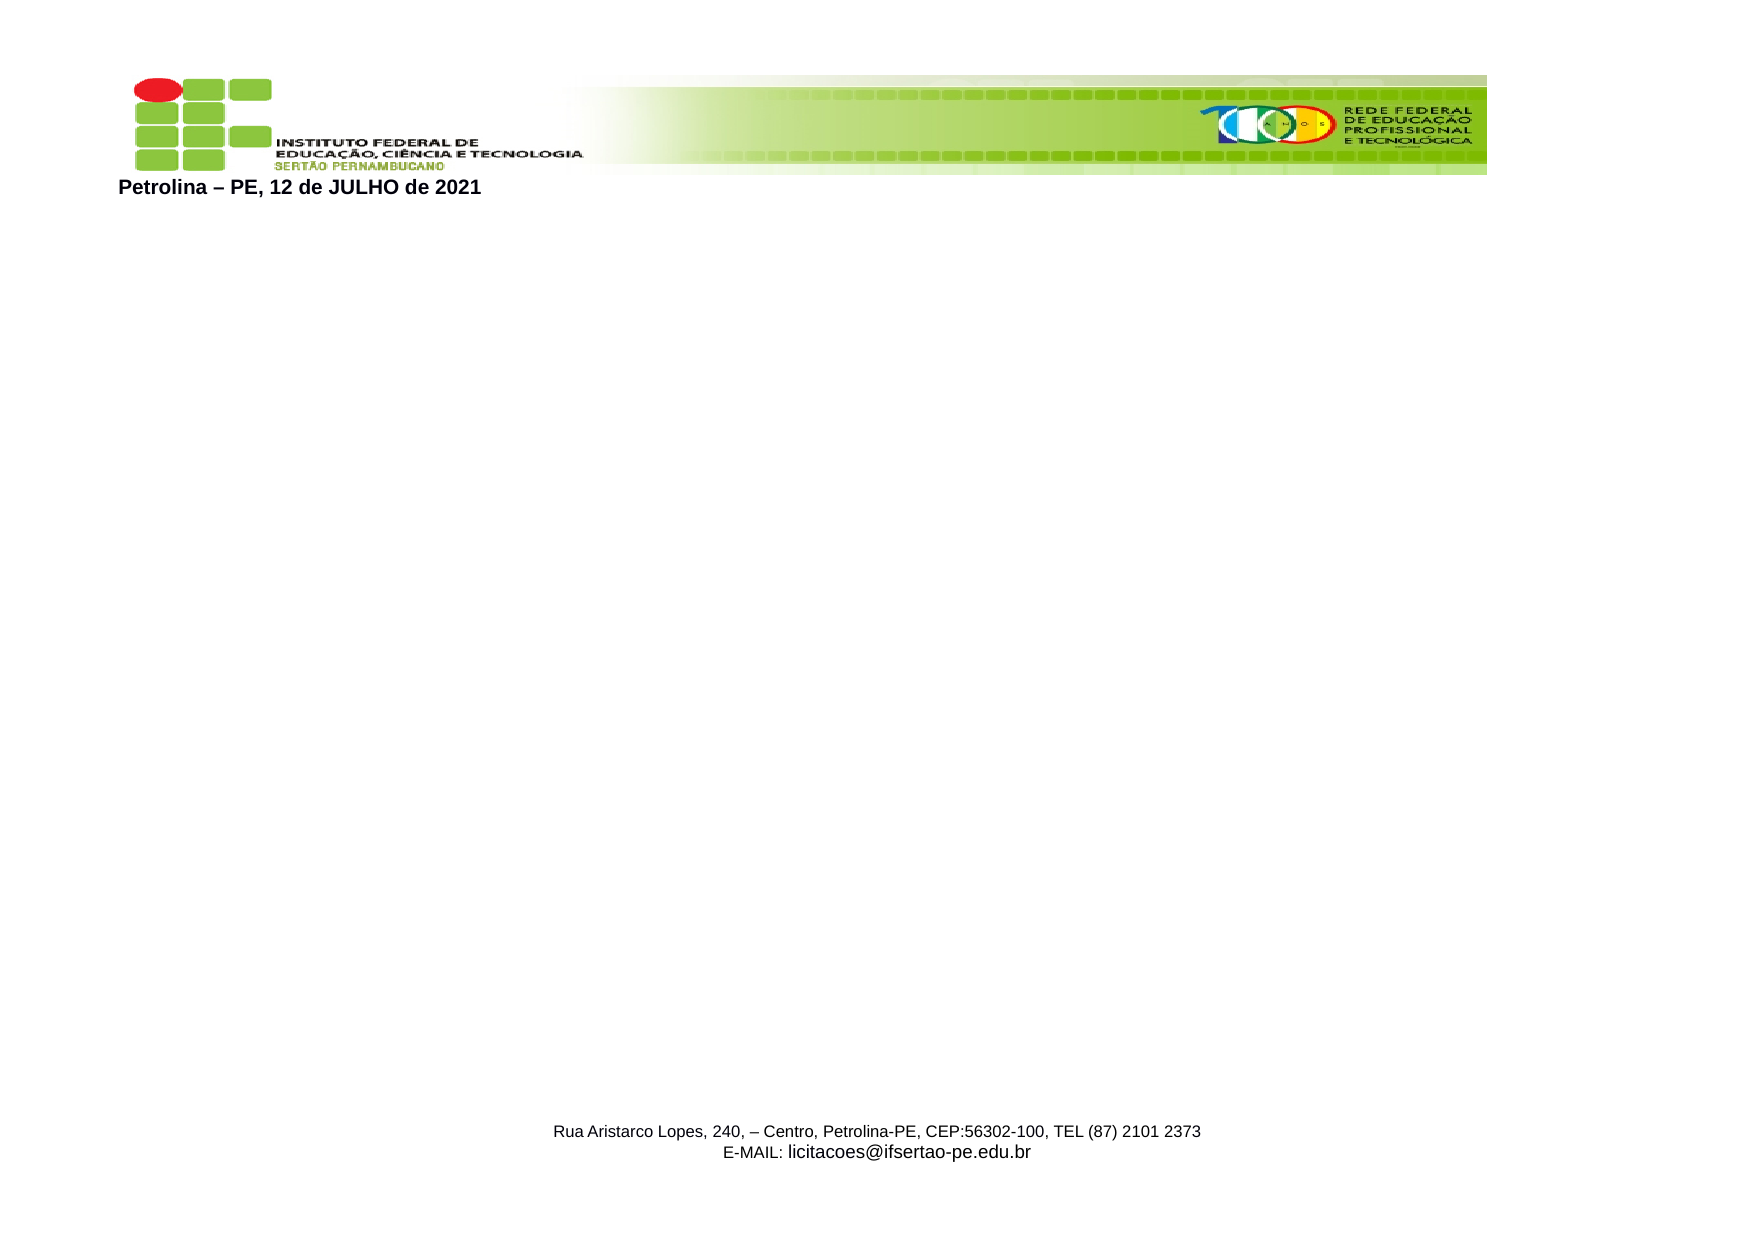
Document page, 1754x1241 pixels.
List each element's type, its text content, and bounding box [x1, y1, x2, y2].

text Petrolina – PE, 12 de JULHO de 2021 [118, 175, 1636, 199]
